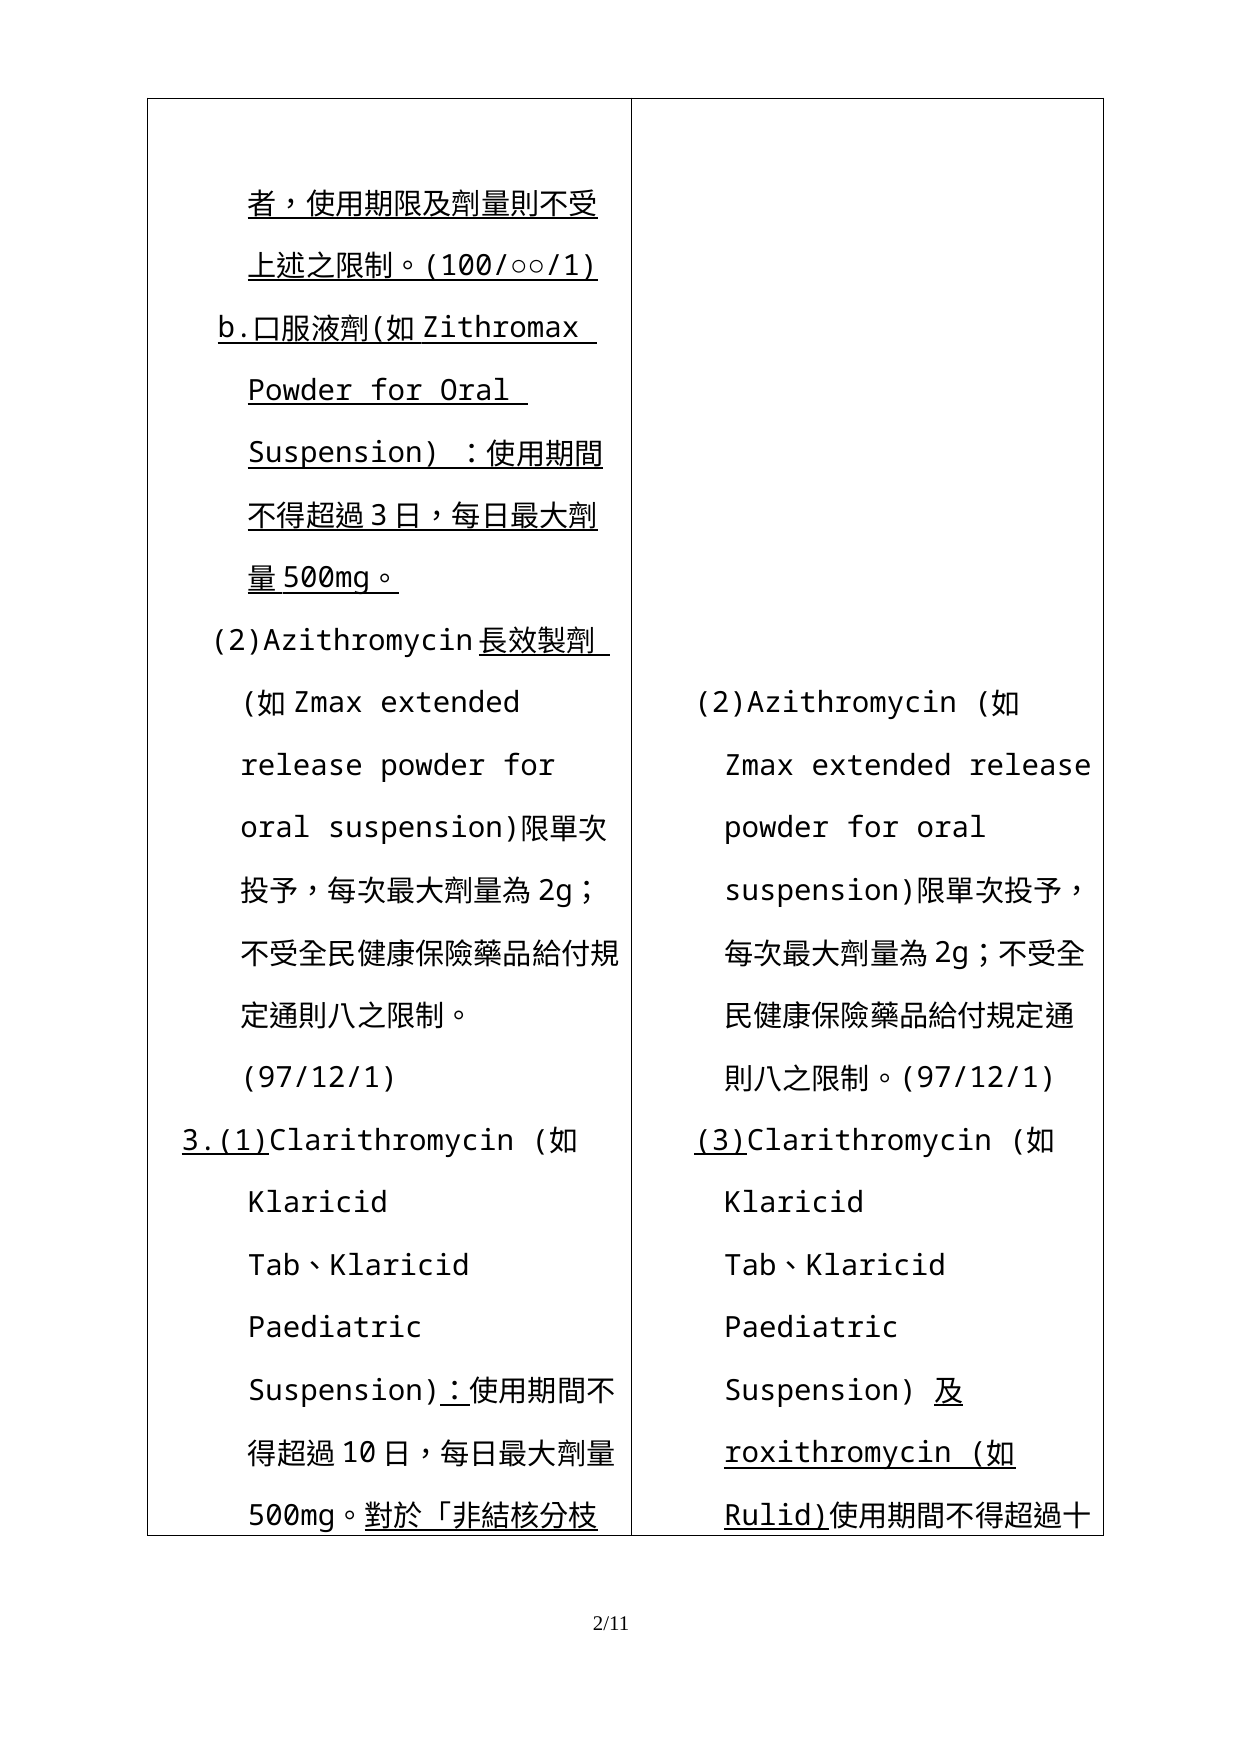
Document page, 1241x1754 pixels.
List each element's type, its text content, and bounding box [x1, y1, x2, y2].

table_cell (2)Azithromycin (如Zmax extended release powder for oral suspension)限單次投予，每次最大劑量為2g；不受全民健康保險藥品給付規定通則八之限制。(97/12/1) (3)Clarithromycin (如Klaricid Tab、Klaricid Paediatric Suspension) 及roxithromycin (如Rulid)使用期間不得超過十 [632, 99, 1103, 1535]
table_cell 者，使用期限及劑量則不受上述之限制。(100/○○/1) b.口服液劑(如Zithromax Powder for Oral Suspension) ：使用期間不得超過3日，每日最大劑量500mg。 (2)Azithromycin長效製劑 (如Zmax extended release powder for oral suspension)限單次投予，每次最大劑量為2g；不受全民健康保險藥品給付規定通則八之限制。(97/12/1) 3.(1)Clarithromycin (如Klaricid Tab、Klaricid Paediatric Suspension)：使用期間不得超過10日，每日最大劑量500mg。對於「非結核分枝 [148, 99, 631, 1535]
